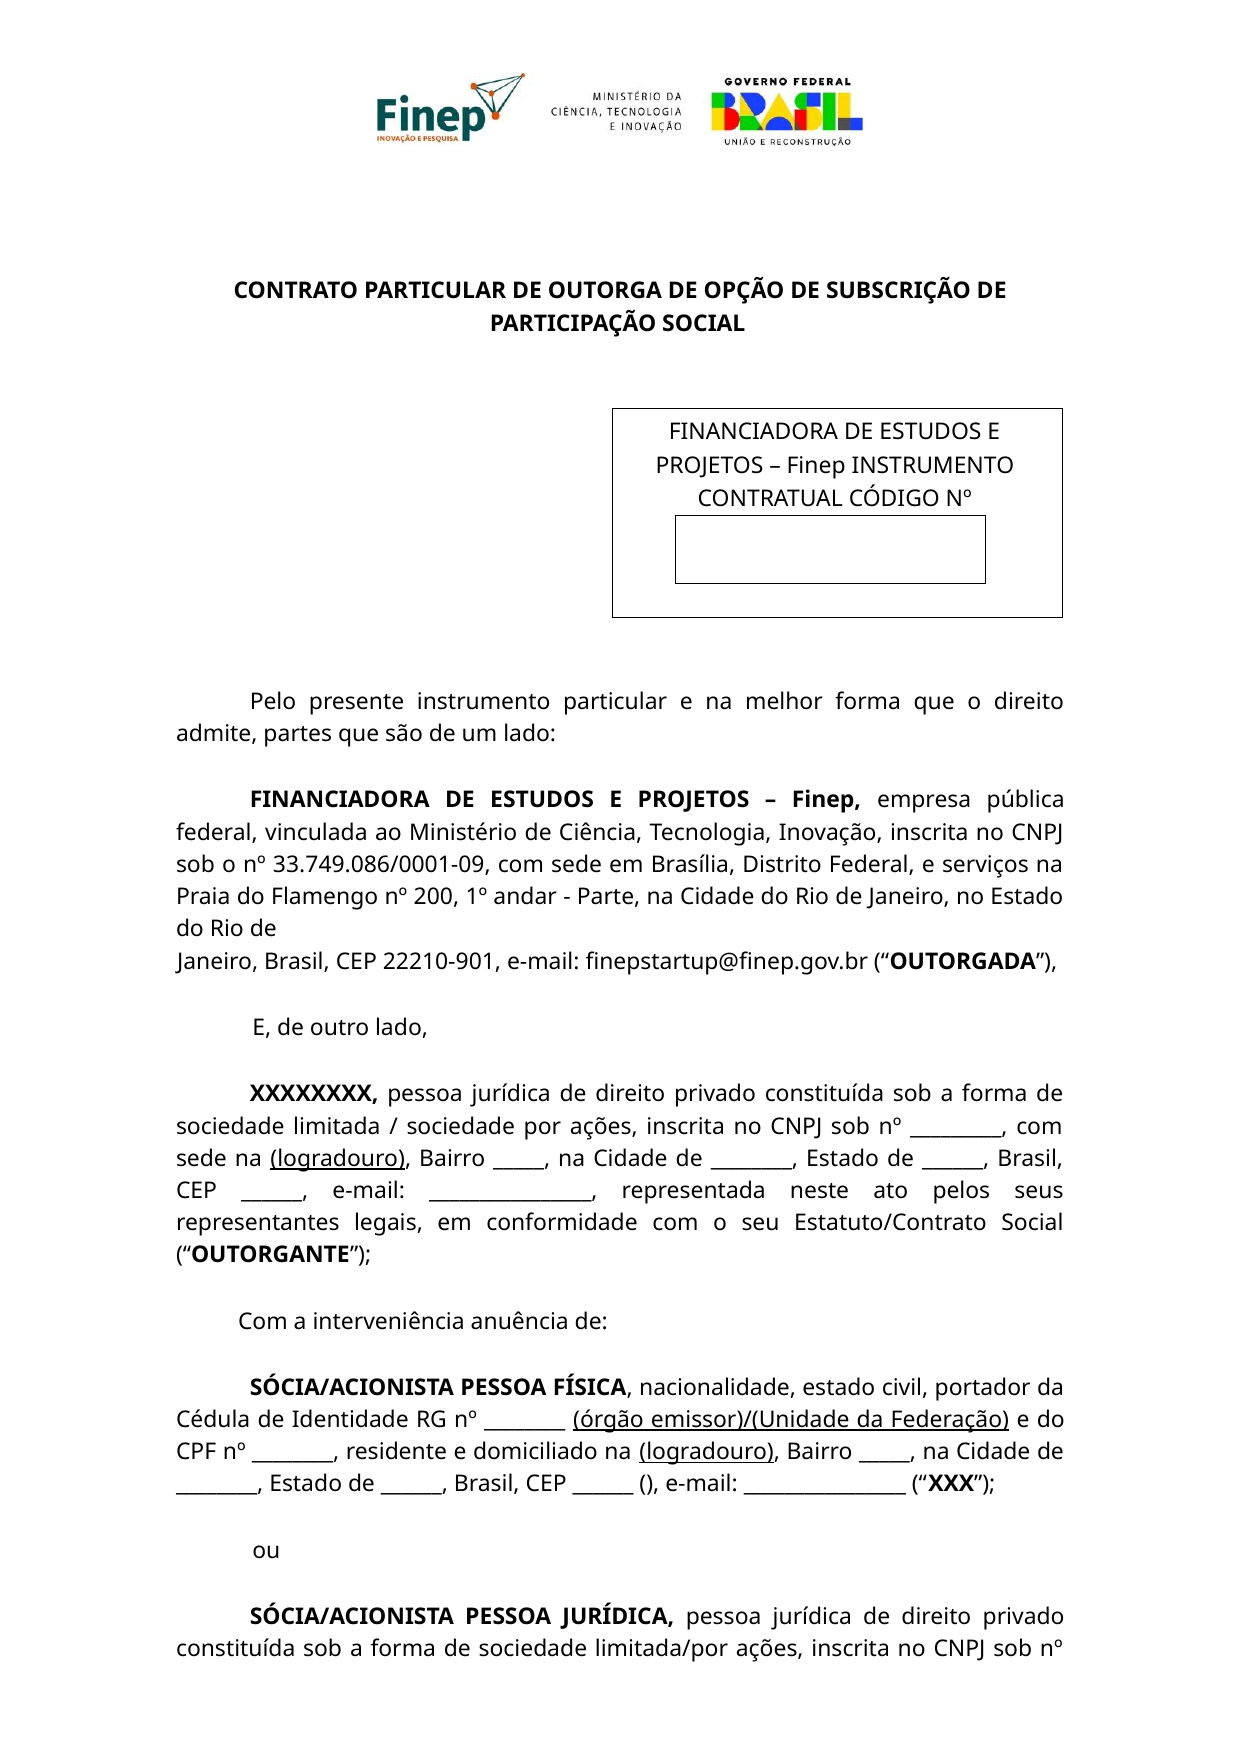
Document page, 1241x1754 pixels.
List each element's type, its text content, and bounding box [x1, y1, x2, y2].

text FINANCIADORA DE ESTUDOS E PROJETOS – Finep, empresa pública federal, vinculada ao Ministério de Ciência, Tecnologia, Inovação, inscrita no CNPJ sob o nº 33.749.086/0001-09, com sede em Brasília, Distrito Federal, e serviços na Praia do Flamengo nº 200, 1º andar - Parte, na Cidade do Rio de Janeiro, no Estado do Rio de [176, 783, 1064, 943]
table_header FINANCIADORA DE ESTUDOS E PROJETOS – Finep INSTRUMENTO CONTRATUAL CÓDIGO Nº [613, 409, 1062, 617]
text Com a interveniência anuência de: [176, 1304, 1070, 1336]
text Janeiro, Brasil, CEP 22210-901, e-mail: finepstartup@finep.gov.br (“OUTORGADA”), [177, 945, 1064, 976]
text E, de outro lado, [252, 1011, 1064, 1042]
text SÓCIA/ACIONISTA PESSOA JURÍDICA, pessoa jurídica de direito privado constituída sob a forma de sociedade limitada/por ações, inscrita no CNPJ sob nº [176, 1600, 1064, 1663]
text XXXXXXXX, pessoa jurídica de direito privado constituída sob a forma de sociedade limitada / sociedade por ações, inscrita no CNPJ sob nº _________, com sede na (logradouro), Bairro _____, na Cidade de ________, Estado de ______, Brasil, CEP ______, e-mail: ________________, representada neste ato pelos seus representantes legais, em conformidade com o seu Estatuto/Contrato Social (“OUTORGANTE”); [176, 1077, 1064, 1269]
subtitle CONTRATO PARTICULAR DE OUTORGA DE OPÇÃO DE SUBSCRIÇÃO DE PARTICIPAÇÃO SOCIAL [176, 274, 1064, 338]
text SÓCIA/ACIONISTA PESSOA FÍSICA, nacionalidade, estado civil, portador da Cédula de Identidade RG nº ________ (órgão emissor)/(Unidade da Federação) e do CPF nº ________, residente e domiciliado na (logradouro), Bairro _____, na Cidade de ________, Estado de ______, Brasil, CEP ______ (), e-mail: ________________ (“XXX”); [176, 1371, 1064, 1499]
text Pelo presente instrumento particular e na melhor forma que o direito admite, partes que são de um lado: [176, 685, 1064, 748]
table_header [676, 516, 985, 583]
text ou [252, 1534, 1064, 1565]
